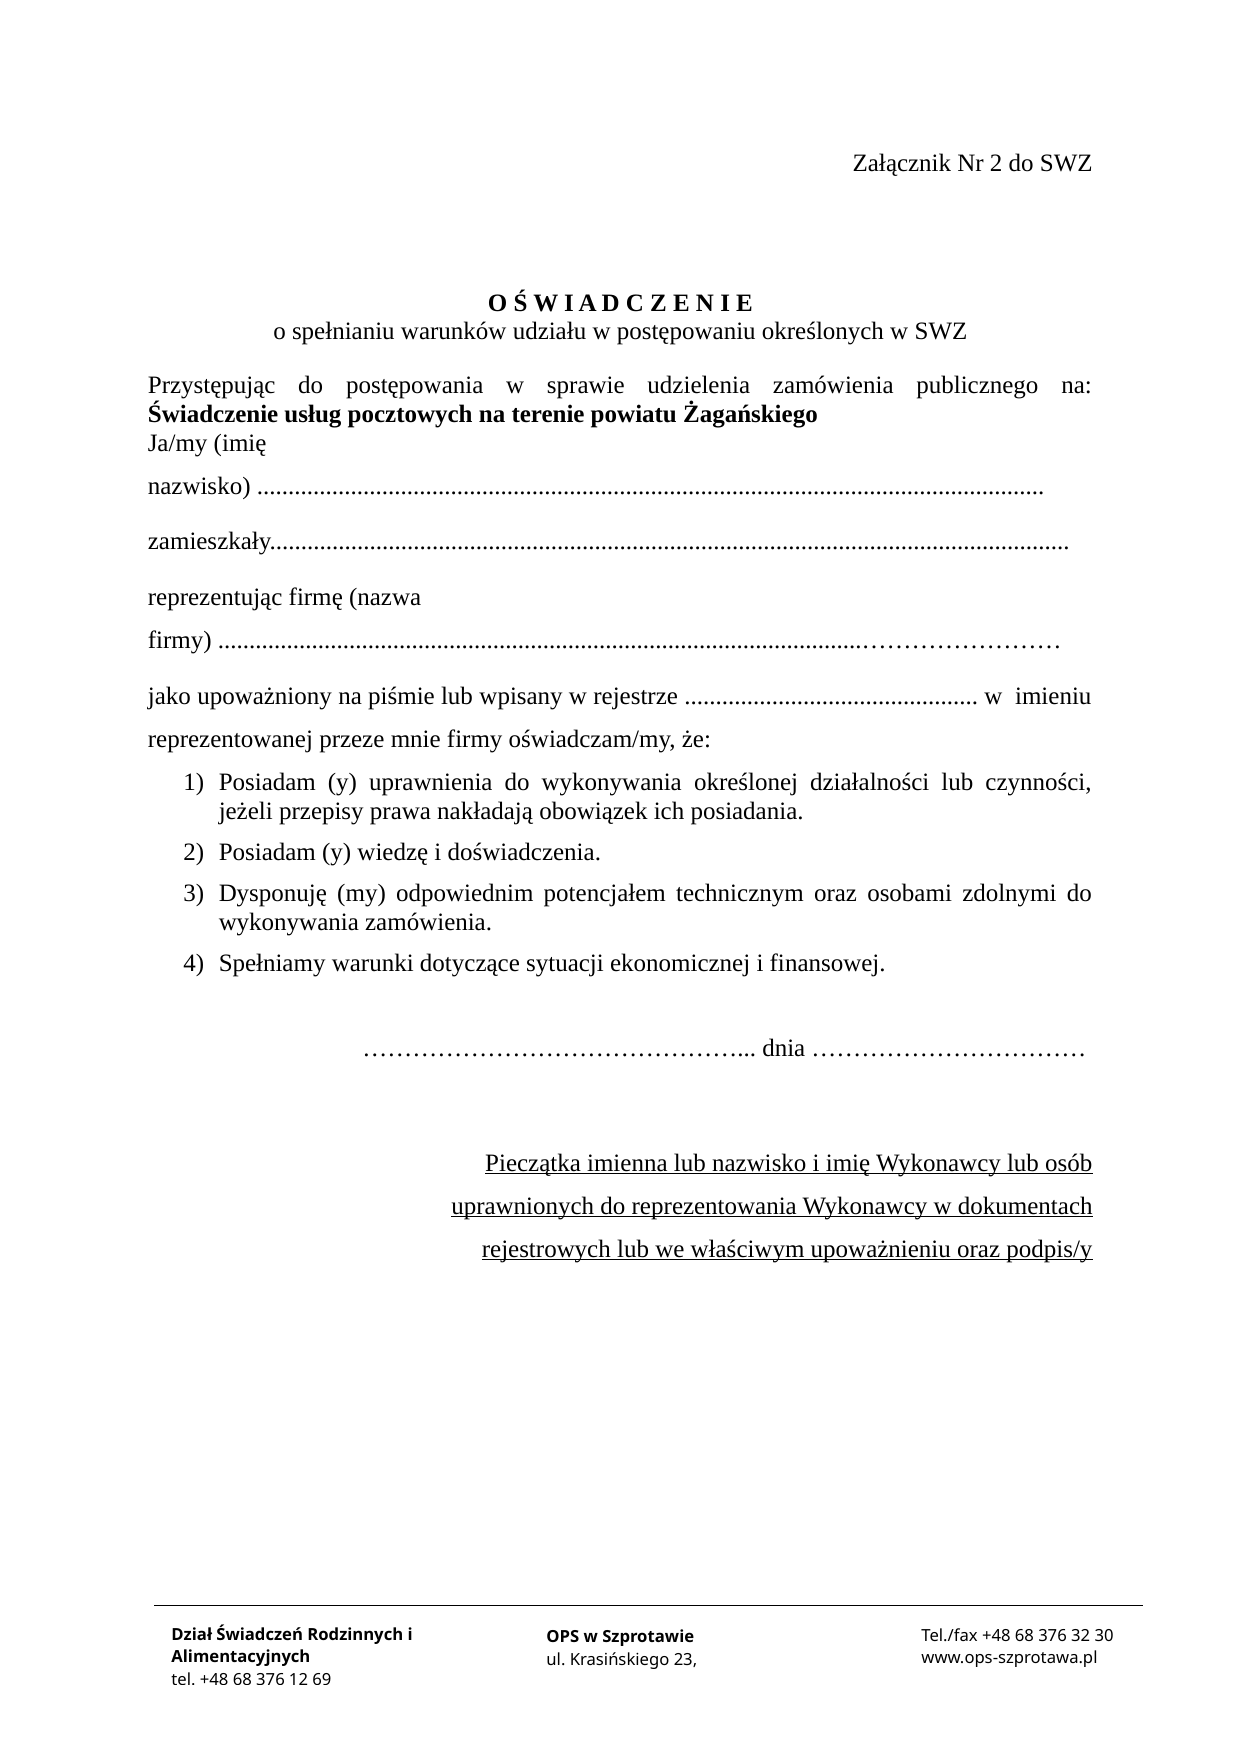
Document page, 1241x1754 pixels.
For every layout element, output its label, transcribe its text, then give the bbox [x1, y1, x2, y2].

text Załącznik Nr 2 do SWZ [148, 148, 1092, 176]
list Spełniamy warunki dotyczące sytuacji ekonomicznej i finansowej. [183, 948, 1092, 977]
list Posiadam (y) wiedzę i doświadczenia. [183, 837, 1092, 866]
text Przystępując do postępowania w sprawie udzielenia zamówienia publicznego na: Świadczenie usług pocztowych na terenie powiatu Żagańskiego [148, 370, 1092, 428]
text jako upoważniony na piśmie lub wpisany w rejestrze ............................................... w imieniu reprezentowanej przeze mnie firmy oświadczam/my, że: [148, 681, 1092, 753]
text Pieczątka imienna lub nazwisko i imię Wykonawcy lub osób uprawnionych do reprezentowania Wykonawcy w dokumentach rejestrowych lub we właściwym upoważnieniu oraz podpis/y [443, 1148, 1092, 1263]
text reprezentując firmę (nazwa firmy) .......................................................................................................…………………… [148, 582, 1092, 654]
text o spełnianiu warunków udziału w postępowaniu określonych w SWZ [148, 316, 1092, 345]
text zamieszkały................................................................................................................................ [148, 526, 1092, 555]
list Dysponuję (my) odpowiednim potencjałem technicznym oraz osobami zdolnymi do wykonywania zamówienia. [183, 878, 1092, 936]
text Ja/my (imię nazwisko) .............................................................................................................................. [148, 428, 1092, 499]
text O Ś W I A D C Z E N I E [148, 288, 1092, 316]
list Posiadam (y) uprawnienia do wykonywania określonej działalności lub czynności, jeżeli przepisy prawa nakładają obowiązek ich posiadania. [183, 767, 1092, 824]
text ………………………………………... dnia …………………………… [148, 1033, 1092, 1061]
